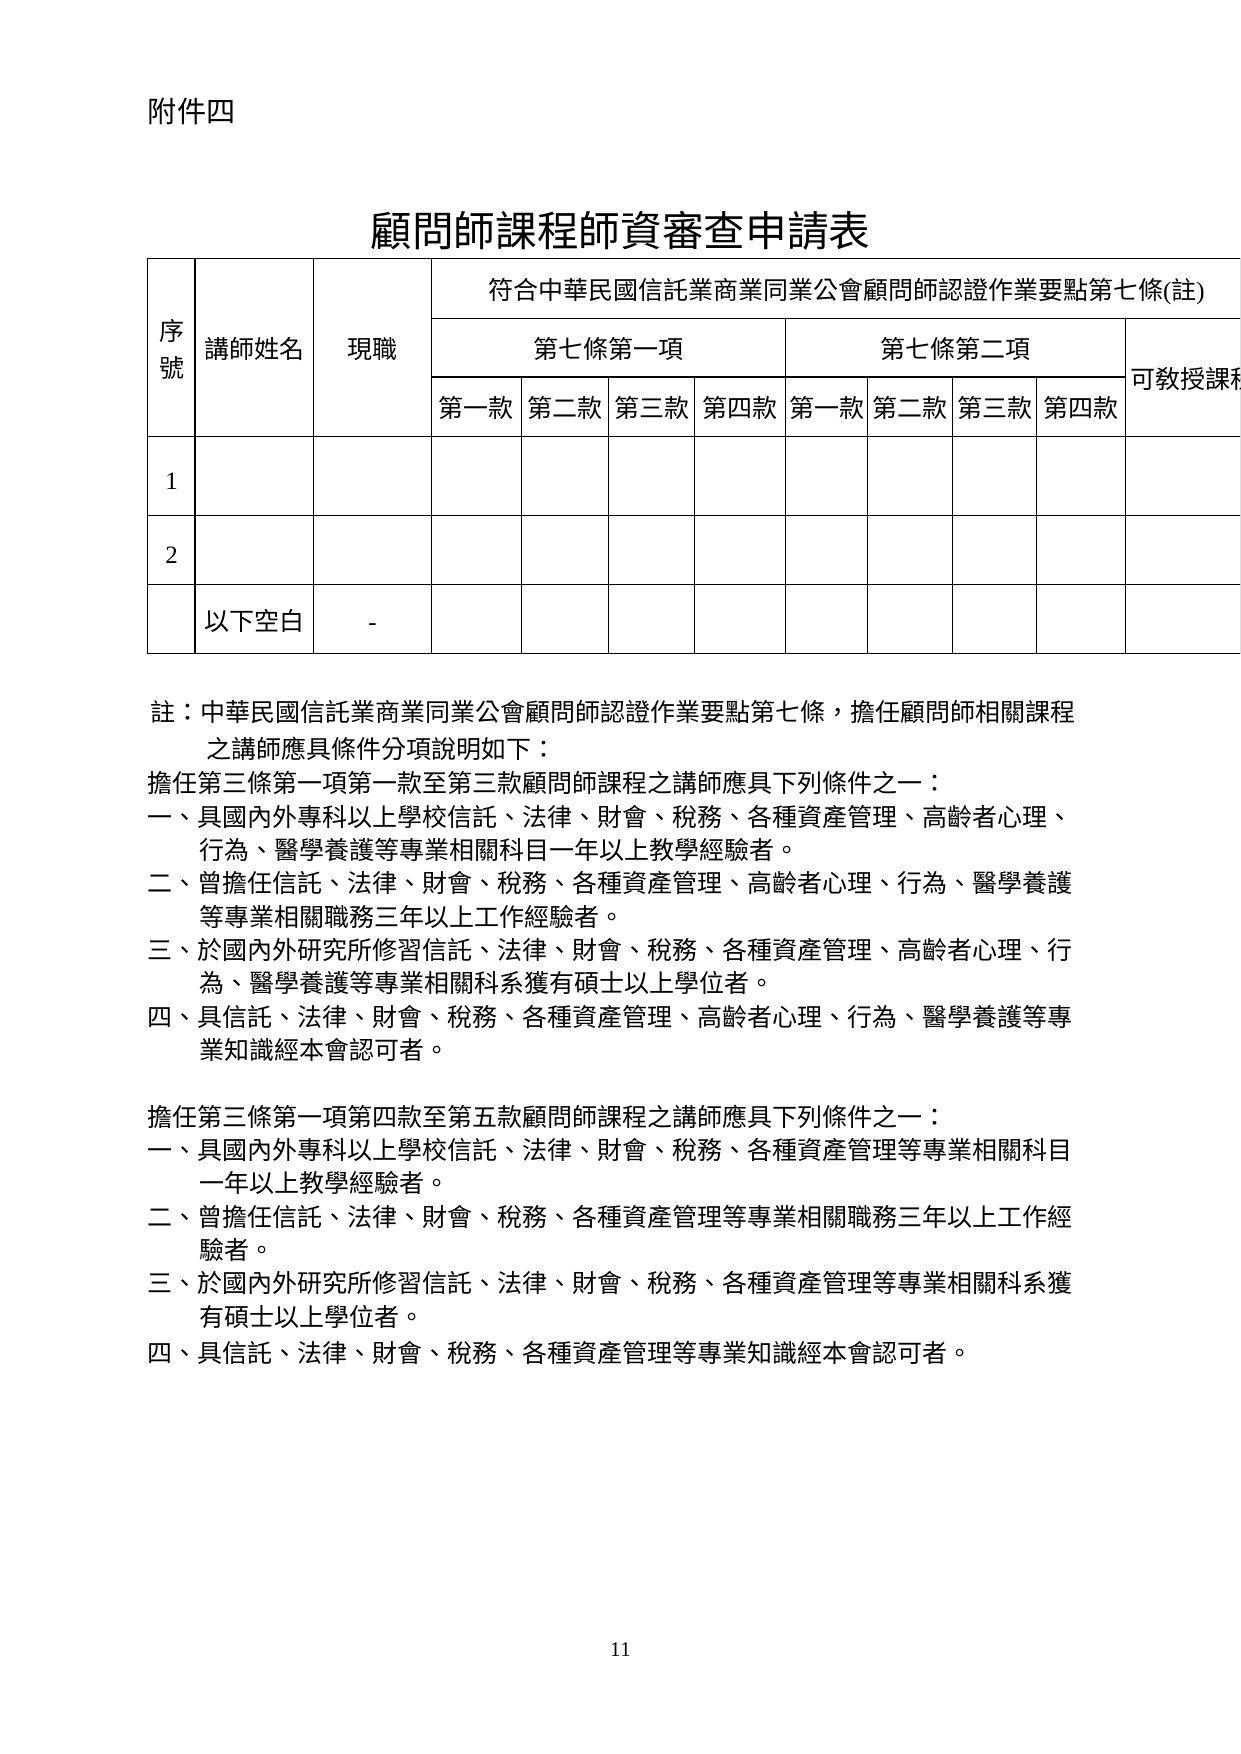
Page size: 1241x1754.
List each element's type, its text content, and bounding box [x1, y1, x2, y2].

table_cell [786, 585, 867, 652]
table_cell [432, 437, 521, 515]
text 擔任第三條第一項第四款至第五款顧問師課程之講師應具下列條件之一： [148, 1099, 1137, 1133]
table_cell 第三款 [609, 378, 694, 436]
table_cell [1037, 437, 1125, 515]
table_cell 可敎授課程 [1126, 319, 1240, 436]
table_cell [868, 437, 952, 515]
table_cell 第七條第一項 [432, 319, 785, 376]
text 註：中華民國信託業商業同業公會顧問師認證作業要點第七條，擔任顧問師相關課程之講師應具條件分項說明如下： [150, 691, 1093, 766]
table_header 講師姓名 [196, 259, 313, 436]
text 顧問師課程師資審查申請表 [148, 198, 1093, 258]
table_cell 以下空白 [196, 585, 313, 652]
table_cell 第七條第二項 [786, 319, 1125, 376]
table_cell [953, 437, 1036, 515]
table_cell - [314, 585, 431, 652]
table_cell [786, 516, 867, 584]
table_cell 第一款 [786, 378, 867, 436]
table_cell [609, 516, 694, 584]
table_cell 第四款 [695, 378, 785, 436]
table_cell [953, 516, 1036, 584]
table_cell [609, 585, 694, 652]
table_cell [786, 437, 867, 515]
table_cell [314, 516, 431, 584]
table_cell [953, 585, 1036, 652]
text 四、具信託、法律、財會、稅務、各種資產管理、高齡者心理、行為、醫學養護等專業知識經本會認可者。 [148, 999, 1093, 1066]
text 一、具國內外專科以上學校信託、法律、財會、稅務、各種資產管理、高齡者心理、行為、醫學養護等專業相關科目一年以上教學經驗者。 [148, 799, 1093, 866]
table_cell [868, 585, 952, 652]
table_cell 第一款 [432, 378, 521, 436]
table_header 序 號 [148, 259, 194, 436]
table_cell [1126, 516, 1240, 584]
text 四、具信託、法律、財會、稅務、各種資產管理等專業知識經本會認可者。 [148, 1333, 1093, 1370]
table_cell 1 [148, 437, 194, 515]
table_cell 2 [148, 516, 194, 584]
table_cell [695, 437, 785, 515]
table_cell 第二款 [868, 378, 952, 436]
table_cell 第四款 [1037, 378, 1125, 436]
table_cell [1126, 585, 1240, 652]
table_cell [1037, 585, 1125, 652]
text 二、曾擔任信託、法律、財會、稅務、各種資產管理等專業相關職務三年以上工作經驗者。 [148, 1199, 1093, 1266]
text 一、具國內外專科以上學校信託、法律、財會、稅務、各種資產管理等專業相關科目一年以上教學經驗者。 [148, 1133, 1093, 1199]
table_cell [1037, 516, 1125, 584]
table_header 現職 [314, 259, 431, 436]
table_cell [522, 585, 608, 652]
table_cell 第三款 [953, 378, 1036, 436]
text 三、於國內外研究所修習信託、法律、財會、稅務、各種資產管理等專業相關科系獲有碩士以上學位者。 [148, 1266, 1093, 1333]
text 三、於國內外研究所修習信託、法律、財會、稅務、各種資產管理、高齡者心理、行為、醫學養護等專業相關科系獲有碩士以上學位者。 [148, 933, 1093, 999]
table_cell [196, 437, 313, 515]
table_header 符合中華民國信託業商業同業公會顧問師認證作業要點第七條(註) [432, 259, 1240, 317]
table_cell 第二款 [522, 378, 608, 436]
table_cell [432, 516, 521, 584]
text 擔任第三條第一項第一款至第三款顧問師課程之講師應具下列條件之一： [148, 766, 1137, 799]
table_cell [1126, 437, 1240, 515]
table_cell [522, 437, 608, 515]
table_cell [314, 437, 431, 515]
table_cell [868, 516, 952, 584]
table_cell [522, 516, 608, 584]
table_cell [695, 516, 785, 584]
text 附件四 [148, 89, 1137, 131]
table_cell [196, 516, 313, 584]
table_cell [695, 585, 785, 652]
text 二、曾擔任信託、法律、財會、稅務、各種資產管理、高齡者心理、行為、醫學養護等專業相關職務三年以上工作經驗者。 [148, 866, 1093, 933]
table_cell [432, 585, 521, 652]
table_cell [148, 585, 194, 652]
table_cell [609, 437, 694, 515]
